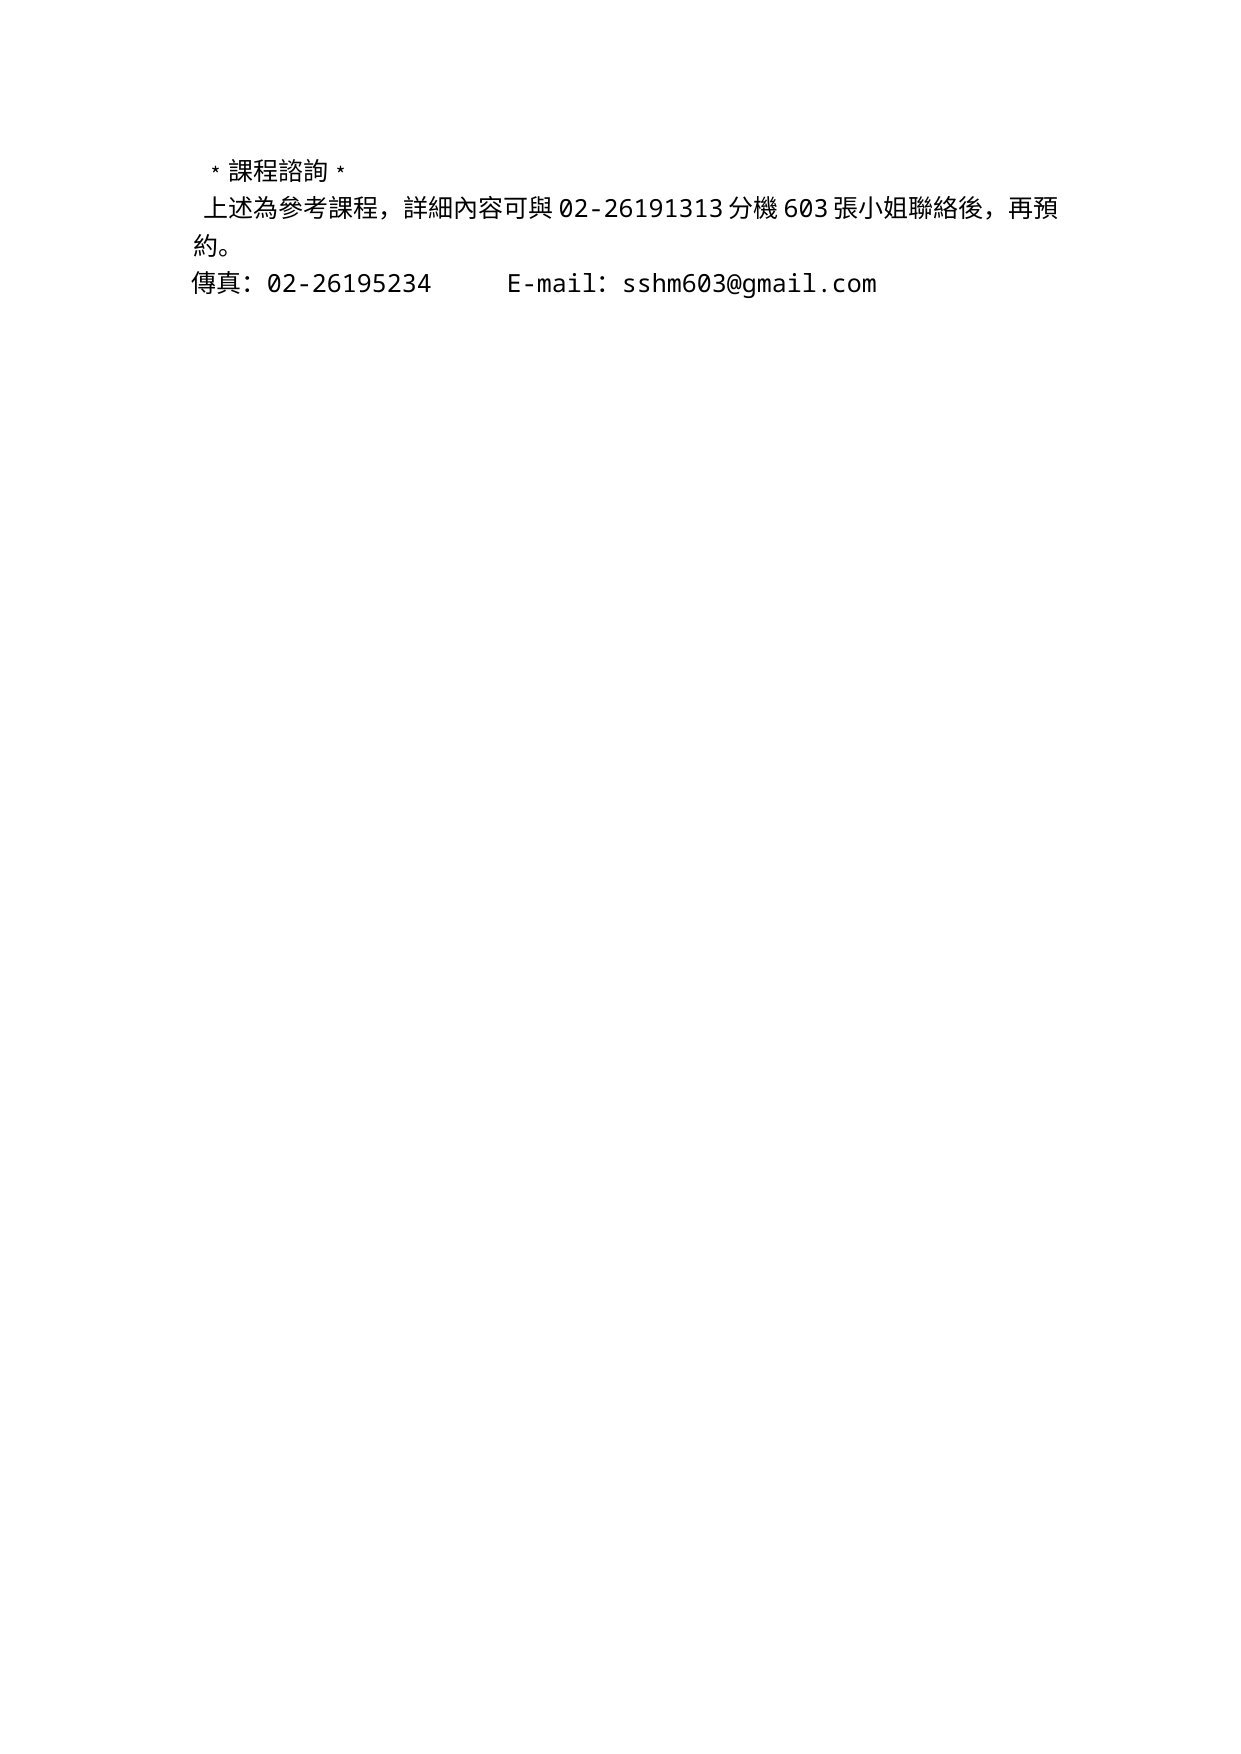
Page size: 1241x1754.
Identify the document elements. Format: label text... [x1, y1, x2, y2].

text 傳真：02-26195234 E-mail：sshm603@gmail.com [179, 262, 1072, 300]
text ﹡課程諮詢﹡ [158, 150, 1072, 187]
text 上述為參考課程，詳細內容可與02-26191313分機603張小姐聯絡後，再預約。 [158, 187, 1072, 262]
